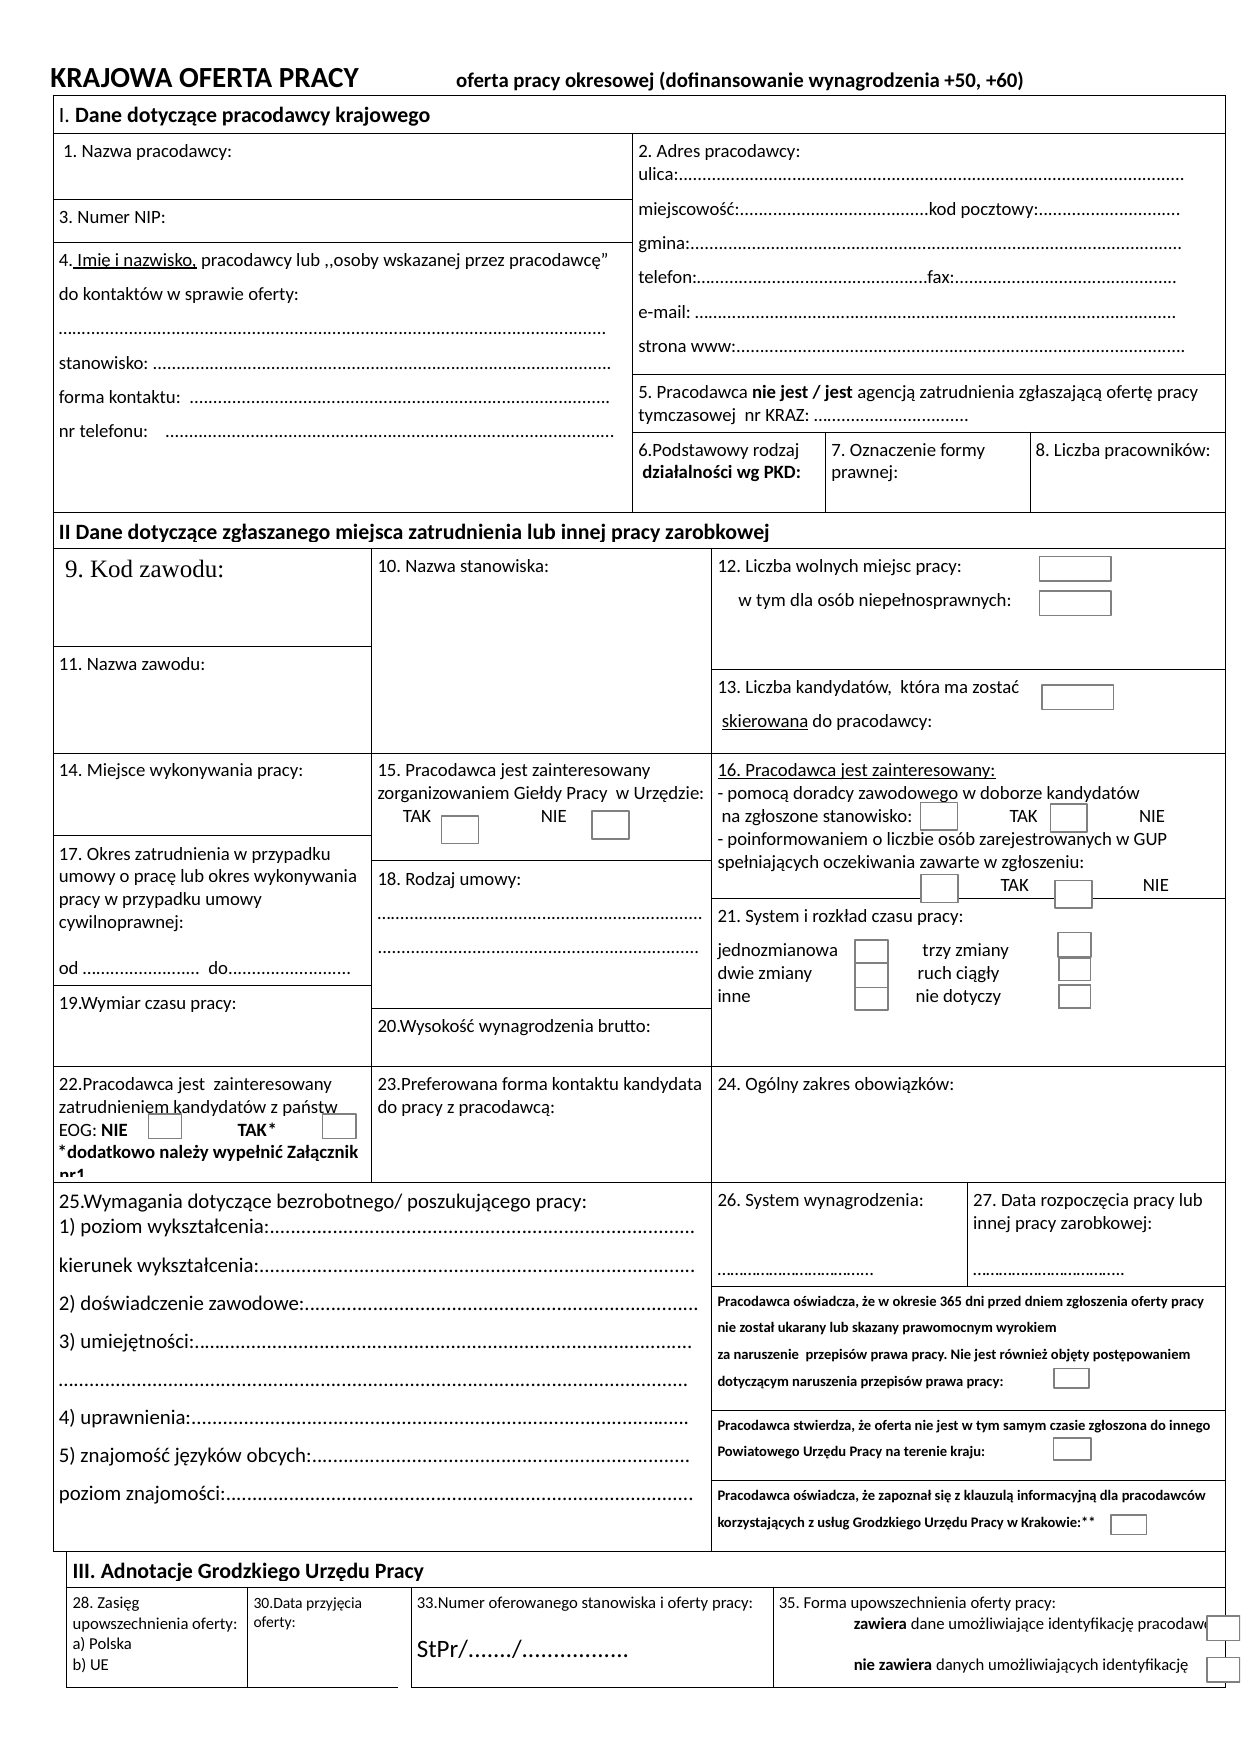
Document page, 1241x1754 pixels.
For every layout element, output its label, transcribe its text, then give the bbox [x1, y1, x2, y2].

table_cell 17. Okres zatrudnienia w przypadku umowy o pracę lub okres wykonywania pracy w przypadku umowy cywilnoprawnej: od …...................... do.......................... [54, 836, 371, 985]
table_cell Pracodawca oświadcza, że w okresie 365 dni przed dniem zgłoszenia oferty pracy nie został ukarany lub skazany prawomocnym wyrokiem za naruszenie przepisów prawa pracy. Nie jest również objęty postępowaniem dotyczącym naruszenia przepisów prawa pracy: [712, 1287, 1225, 1410]
table_cell 35. Forma upowszechnienia oferty pracy: zawiera dane umożliwiające identyfikację pracodawcy nie zawiera danych umożliwiających identyfikację [774, 1588, 1225, 1687]
table_cell Pracodawca oświadcza, że zapoznał się z klauzulą informacyjną dla pracodawców korzystających z usług Grodzkiego Urzędu Pracy w Krakowie:** [712, 1481, 1225, 1551]
table_cell [398, 1588, 411, 1687]
table_cell 11. Nazwa zawodu: [54, 647, 371, 752]
table_cell 28. Zasięg upowszechnienia oferty: a) Polska b) UE [67, 1588, 247, 1687]
table_cell 13. Liczba kandydatów, która ma zostać skierowana do pracodawcy: [712, 670, 1225, 752]
table_cell 5. Pracodawca nie jest / jest agencją zatrudnienia zgłaszającą ofertę pracy tymczasowej nr KRAZ: ….............................. [633, 375, 1225, 432]
table_cell 7. Oznaczenie formy prawnej: [826, 433, 1030, 512]
table_cell 12. Liczba wolnych miejsc pracy: w tym dla osób niepełnosprawnych: [712, 549, 1225, 669]
table_cell 22.Pracodawca jest zainteresowany zatrudnieniem kandydatów z państw EOG: NIE TAK* *dodatkowo należy wypełnić Załącznik nr1. [54, 1067, 371, 1182]
table_cell 3. Numer NIP: [54, 200, 632, 241]
table_cell 25.Wymagania dotyczące bezrobotnego/ poszukującego pracy: 1) poziom wykształcenia:................................................................................. kierunek wykształcenia:................................................................................... 2) doświadczenie zawodowe:........................................................................... 3) umiejętności:..…..........................................................................................…..................................................................................................................... 4) uprawnienia:.........................................................................................…... 5) znajomość języków obcych:........................................................................ poziom znajomości:......................................................................................... [54, 1183, 711, 1551]
table_cell 30.Data przyjęcia oferty: [248, 1588, 397, 1687]
table_cell 4. Imię i nazwisko, pracodawcy lub ,,osoby wskazanej przez pracodawcę” do kontaktów w sprawie oferty: …................................................................................................................. stanowisko: ................................................................................................. forma kontaktu: ......................................................................................... nr telefonu: ............................................................................................... [54, 243, 632, 512]
table_cell 26. System wynagrodzenia: ……………………………... [712, 1183, 967, 1286]
table_header I. Dane dotyczące pracodawcy krajowego [54, 96, 1225, 133]
table_cell 27. Data rozpoczęcia pracy lub innej pracy zarobkowej: …………………………….. [968, 1183, 1225, 1286]
text KRAJOWA OFERTA PRACY oferta pracy okresowej (dofinansowanie wynagrodzenia +50, +60) [50, 59, 1184, 95]
table_cell 2. Adres pracodawcy: ulica:........................................................................................................... miejscowość:........................................kod pocztowy:.............................. gmina:........................................................................................................ telefon:…..............................................fax:............................................... e-mail: …................................................................................................... strona www:............................................................................................... [633, 134, 1225, 374]
table_cell [53, 1552, 66, 1587]
table_cell 19.Wymiar czasu pracy: [54, 986, 371, 1066]
table_cell 16. Pracodawca jest zainteresowany: - pomocą doradcy zawodowego w doborze kandydatów na zgłoszone stanowisko: TAK NIE - poinformowaniem o liczbie osób zarejestrowanych w GUP spełniających oczekiwania zawarte w zgłoszeniu: TAK NIE [712, 754, 1225, 898]
table_cell II Dane dotyczące zgłaszanego miejsca zatrudnienia lub innej pracy zarobkowej [54, 513, 1225, 548]
table_cell 21. System i rozkład czasu pracy: jednozmianowa trzy zmiany dwie zmiany ruch ciągły inne nie dotyczy [712, 899, 1225, 1066]
table_cell III. Adnotacje Grodzkiego Urzędu Pracy [67, 1552, 1225, 1587]
table_cell [53, 1587, 66, 1687]
table_cell 6.Podstawowy rodzaj działalności wg PKD: [633, 433, 825, 512]
table_cell 10. Nazwa stanowiska: [372, 549, 711, 646]
table_cell 9. Kod zawodu: [54, 549, 371, 646]
table_cell 23.Preferowana forma kontaktu kandydata do pracy z pracodawcą: [372, 1067, 711, 1182]
table_cell 14. Miejsce wykonywania pracy: [54, 754, 371, 835]
table_cell 18. Rodzaj umowy: …...................................................................................................................................... [372, 861, 711, 1008]
table_cell 1. Nazwa pracodawcy: [54, 134, 632, 199]
table_cell 20.Wysokość wynagrodzenia brutto: [372, 1009, 711, 1066]
table_cell [372, 646, 711, 752]
table_cell 8. Liczba pracowników: [1031, 433, 1225, 512]
table_cell 15. Pracodawca jest zainteresowany zorganizowaniem Giełdy Pracy w Urzędzie: TAK NIE [372, 754, 711, 860]
table_cell 33.Numer oferowanego stanowiska i oferty pracy: StPr/......./................. [412, 1588, 773, 1687]
table_cell 24. Ogólny zakres obowiązków: [712, 1067, 1225, 1182]
table_cell Pracodawca stwierdza, że oferta nie jest w tym samym czasie zgłoszona do innego Powiatowego Urzędu Pracy na terenie kraju: [712, 1411, 1225, 1480]
